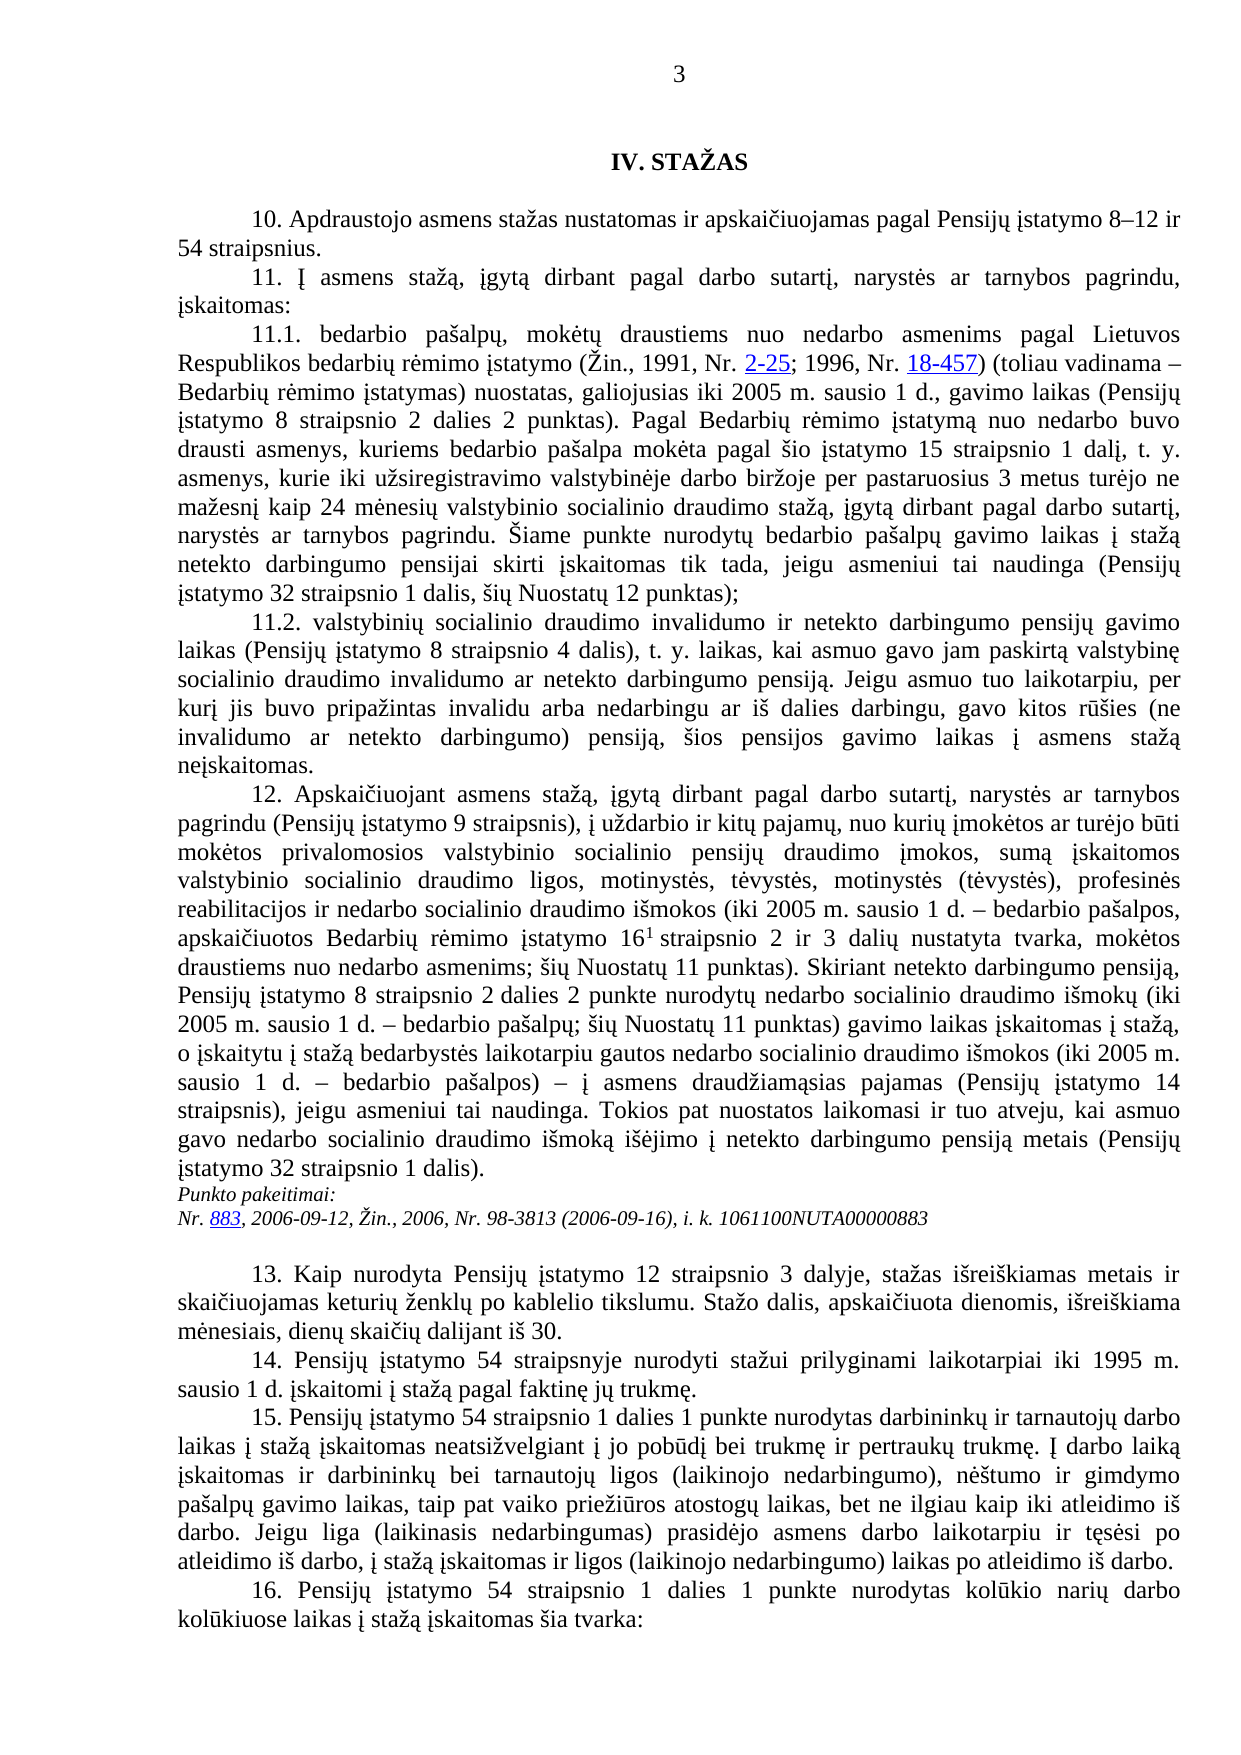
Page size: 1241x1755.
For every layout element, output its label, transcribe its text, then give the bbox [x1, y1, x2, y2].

text 14. Pensijų įstatymo 54 straipsnyje nurodyti stažui prilyginami laikotarpiai iki 1995 m. sausio 1 d. įskaitomi į stažą pagal faktinę jų trukmę. [177, 1345, 1181, 1402]
text 12. Apskaičiuojant asmens stažą, įgytą dirbant pagal darbo sutartį, narystės ar tarnybos pagrindu (Pensijų įstatymo 9 straipsnis), į uždarbio ir kitų pajamų, nuo kurių įmokėtos ar turėjo būti mokėtos privalomosios valstybinio socialinio pensijų draudimo įmokos, sumą įskaitomos valstybinio socialinio draudimo ligos, motinystės, tėvystės, motinystės (tėvystės), profesinės reabilitacijos ir nedarbo socialinio draudimo išmokos (iki 2005 m. sausio 1 d. – bedarbio pašalpos, apskaičiuotos Bedarbių rėmimo įstatymo 161 straipsnio 2 ir 3 dalių nustatyta tvarka, mokėtos draustiems nuo nedarbo asmenims; šių Nuostatų 11 punktas). Skiriant netekto darbingumo pensiją, Pensijų įstatymo 8 straipsnio 2 dalies 2 punkte nurodytų nedarbo socialinio draudimo išmokų (iki 2005 m. sausio 1 d. – bedarbio pašalpų; šių Nuostatų 11 punktas) gavimo laikas įskaitomas į stažą, o įskaitytu į stažą bedarbystės laikotarpiu gautos nedarbo socialinio draudimo išmokos (iki 2005 m. sausio 1 d. – bedarbio pašalpos) – į asmens draudžiamąsias pajamas (Pensijų įstatymo 14 straipsnis), jeigu asmeniui tai naudinga. Tokios pat nuostatos laikomasi ir tuo atveju, kai asmuo gavo nedarbo socialinio draudimo išmoką išėjimo į netekto darbingumo pensiją metais (Pensijų įstatymo 32 straipsnio 1 dalis). [177, 779, 1181, 1182]
text Punkto pakeitimai: [177, 1182, 1181, 1206]
text 16. Pensijų įstatymo 54 straipsnio 1 dalies 1 punkte nurodytas kolūkio narių darbo kolūkiuose laikas į stažą įskaitomas šia tvarka: [177, 1575, 1181, 1632]
text 15. Pensijų įstatymo 54 straipsnio 1 dalies 1 punkte nurodytas darbininkų ir tarnautojų darbo laikas į stažą įskaitomas neatsižvelgiant į jo pobūdį bei trukmę ir pertraukų trukmę. Į darbo laiką įskaitomas ir darbininkų bei tarnautojų ligos (laikinojo nedarbingumo), nėštumo ir gimdymo pašalpų gavimo laikas, taip pat vaiko priežiūros atostogų laikas, bet ne ilgiau kaip iki atleidimo iš darbo. Jeigu liga (laikinasis nedarbingumas) prasidėjo asmens darbo laikotarpiu ir tęsėsi po atleidimo iš darbo, į stažą įskaitomas ir ligos (laikinojo nedarbingumo) laikas po atleidimo iš darbo. [177, 1402, 1181, 1575]
text 13. Kaip nurodyta Pensijų įstatymo 12 straipsnio 3 dalyje, stažas išreiškiamas metais ir skaičiuojamas keturių ženklų po kablelio tikslumu. Stažo dalis, apskaičiuota dienomis, išreiškiama mėnesiais, dienų skaičių dalijant iš 30. [177, 1259, 1181, 1345]
text 11. Į asmens stažą, įgytą dirbant pagal darbo sutartį, narystės ar tarnybos pagrindu, įskaitomas: [177, 262, 1181, 319]
text IV. STAŽAS [177, 147, 1181, 176]
text Nr. 883, 2006-09-12, Žin., 2006, Nr. 98-3813 (2006-09-16), i. k. 1061100NUTA00000883 [177, 1206, 1181, 1230]
text 11.1. bedarbio pašalpų, mokėtų draustiems nuo nedarbo asmenims pagal Lietuvos Respublikos bedarbių rėmimo įstatymo (Žin., 1991, Nr. 2-25; 1996, Nr. 18-457) (toliau vadinama – Bedarbių rėmimo įstatymas) nuostatas, galiojusias iki 2005 m. sausio 1 d., gavimo laikas (Pensijų įstatymo 8 straipsnio 2 dalies 2 punktas). Pagal Bedarbių rėmimo įstatymą nuo nedarbo buvo drausti asmenys, kuriems bedarbio pašalpa mokėta pagal šio įstatymo 15 straipsnio 1 dalį, t. y. asmenys, kurie iki užsiregistravimo valstybinėje darbo biržoje per pastaruosius 3 metus turėjo ne mažesnį kaip 24 mėnesių valstybinio socialinio draudimo stažą, įgytą dirbant pagal darbo sutartį, narystės ar tarnybos pagrindu. Šiame punkte nurodytų bedarbio pašalpų gavimo laikas į stažą netekto darbingumo pensijai skirti įskaitomas tik tada, jeigu asmeniui tai naudinga (Pensijų įstatymo 32 straipsnio 1 dalis, šių Nuostatų 12 punktas); [177, 319, 1181, 607]
text 10. Apdraustojo asmens stažas nustatomas ir apskaičiuojamas pagal Pensijų įstatymo 8–12 ir 54 straipsnius. [177, 204, 1181, 262]
text 11.2. valstybinių socialinio draudimo invalidumo ir netekto darbingumo pensijų gavimo laikas (Pensijų įstatymo 8 straipsnio 4 dalis), t. y. laikas, kai asmuo gavo jam paskirtą valstybinę socialinio draudimo invalidumo ar netekto darbingumo pensiją. Jeigu asmuo tuo laikotarpiu, per kurį jis buvo pripažintas invalidu arba nedarbingu ar iš dalies darbingu, gavo kitos rūšies (ne invalidumo ar netekto darbingumo) pensiją, šios pensijos gavimo laikas į asmens stažą neįskaitomas. [177, 607, 1181, 779]
